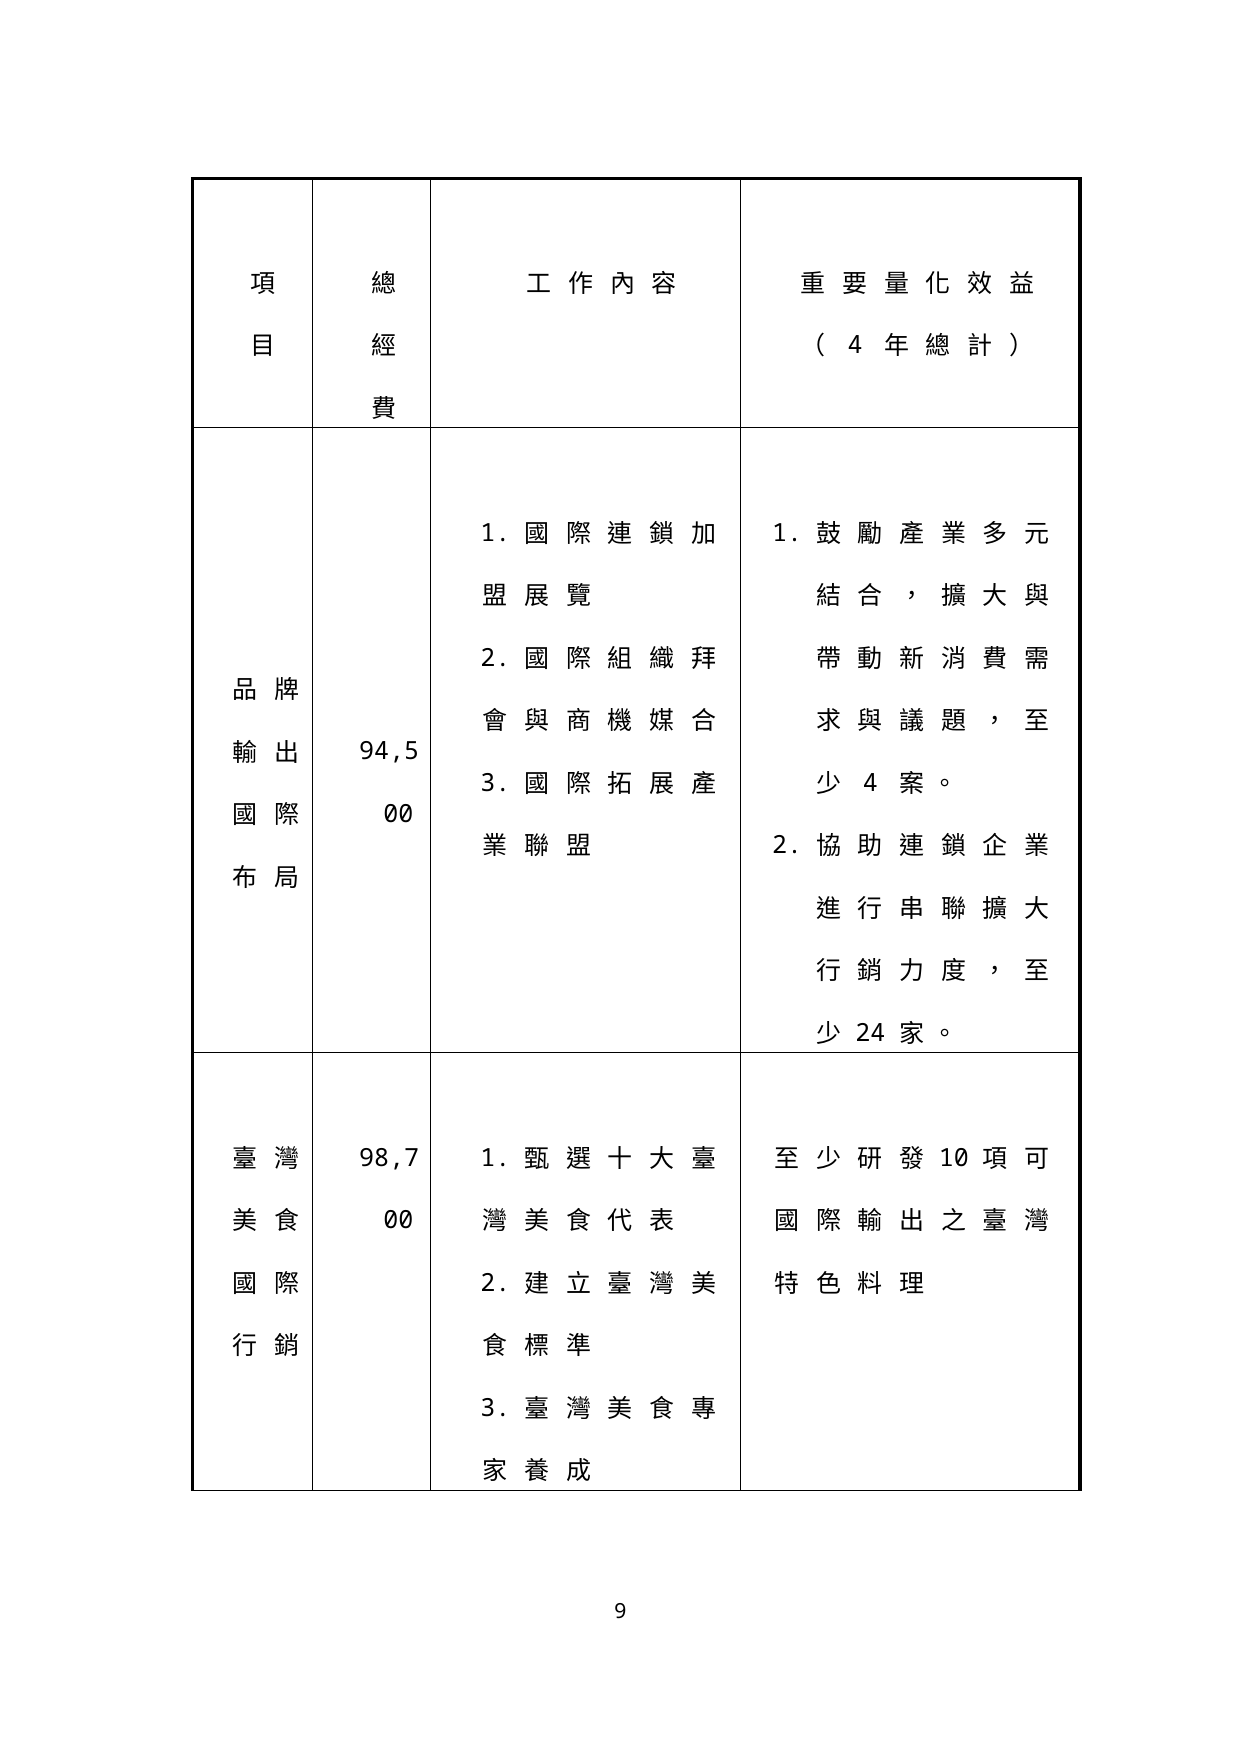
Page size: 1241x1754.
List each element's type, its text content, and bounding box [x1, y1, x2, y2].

table_cell 臺灣美食國際行銷 [194, 1053, 312, 1490]
table_cell 1.鼓勵產業多元結合，擴大與帶動新消費需求與議題，至少4案。 2.協助連鎖企業進行串聯擴大行銷力度，至少24家。 [741, 428, 1078, 1052]
table_header 工作內容 [431, 180, 740, 427]
table_cell 品牌輸出國際布局 [194, 428, 312, 1052]
table_cell 94,500 [313, 428, 430, 1052]
table_cell 至少研發10項可國際輸出之臺灣特色料理 [741, 1053, 1078, 1490]
table_cell 1.國際連鎖加盟展覽 2.國際組織拜會與商機媒合 3.國際拓展產業聯盟 [431, 428, 740, 1052]
table_header 項目 [194, 180, 312, 427]
table_cell 1.甄選十大臺灣美食代表 2.建立臺灣美食標準 3.臺灣美食專家養成 [431, 1053, 740, 1490]
table_cell 98,700 [313, 1053, 430, 1490]
table_header 總經費 [313, 180, 430, 427]
table_header 重要量化效益（4年總計） [741, 180, 1078, 427]
